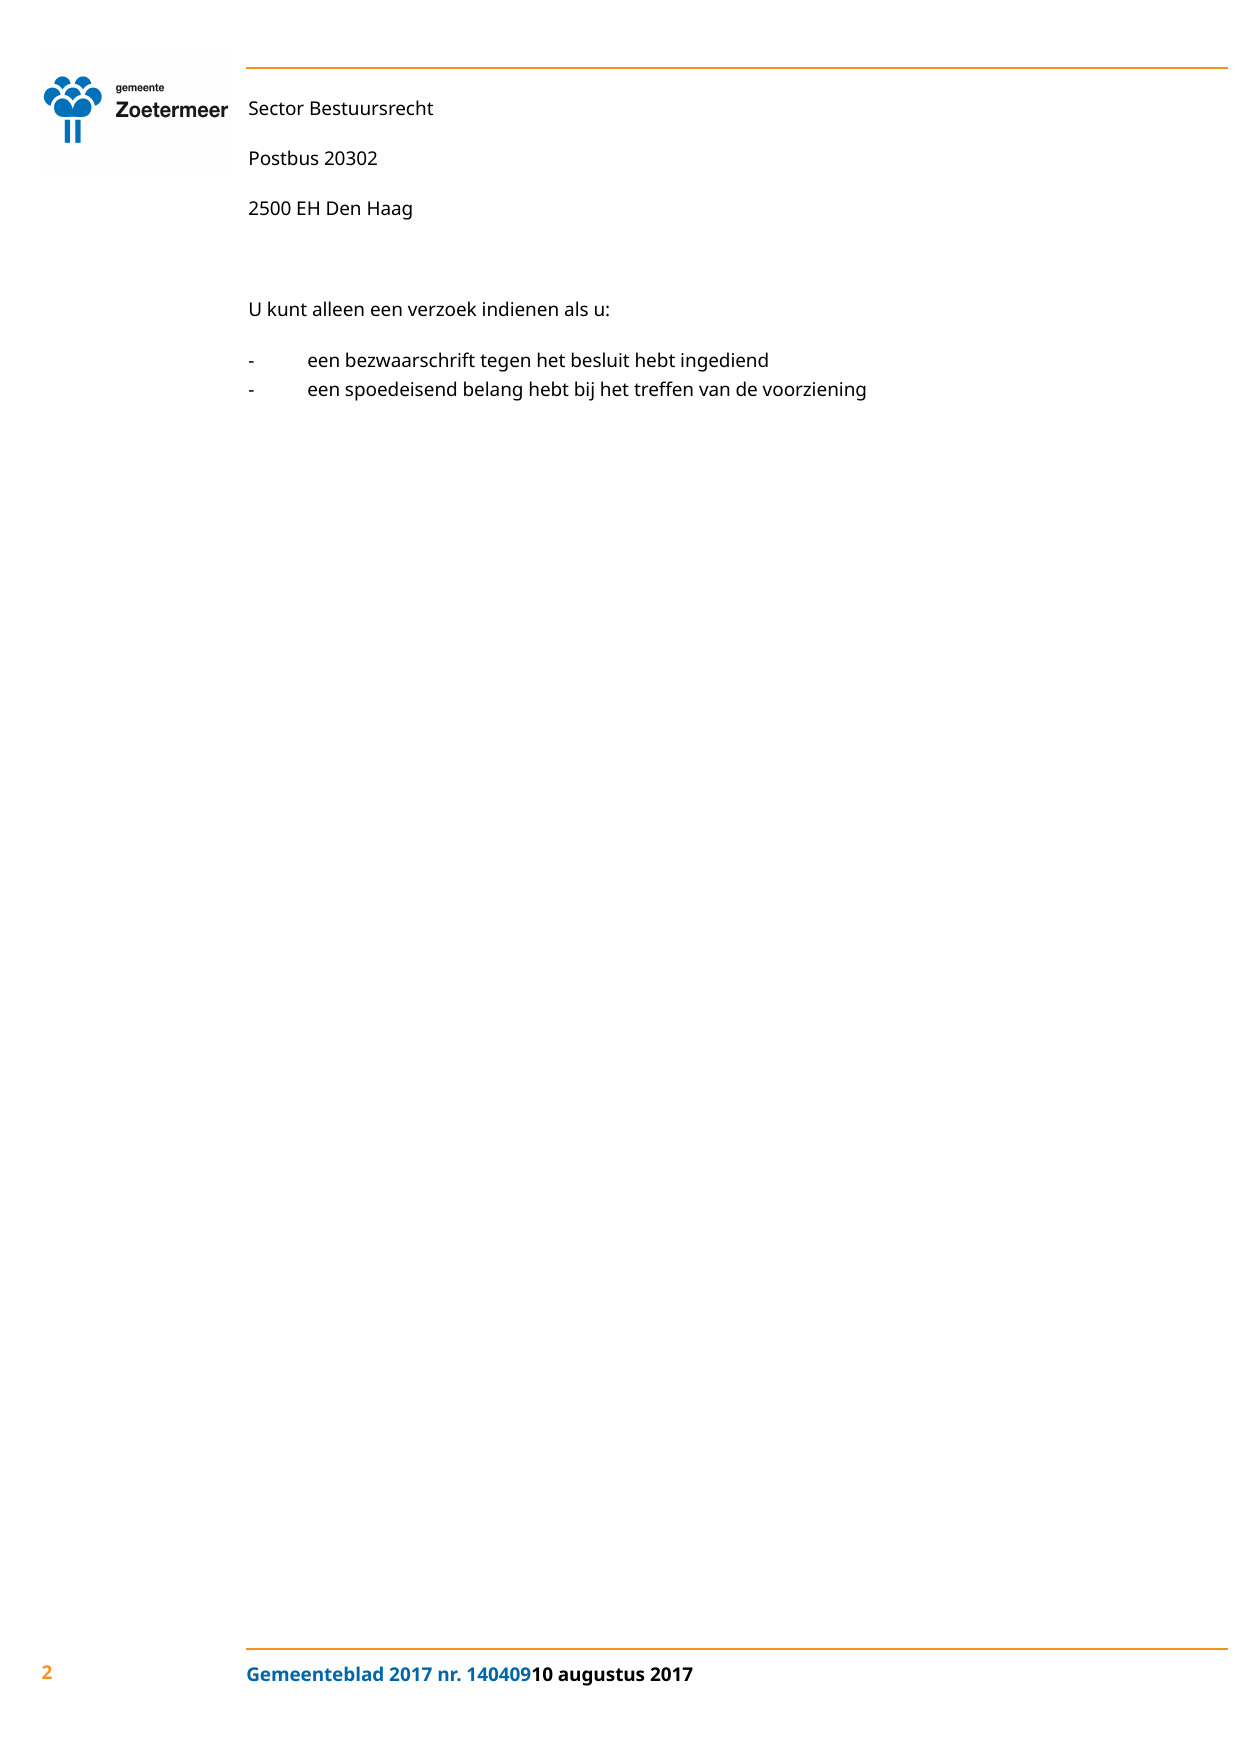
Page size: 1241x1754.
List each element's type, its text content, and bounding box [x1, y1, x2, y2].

text Postbus 20302 [248, 145, 1152, 171]
text U kunt alleen een verzoek indienen als u: [248, 296, 1152, 322]
list een bezwaarschrift tegen het besluit hebt ingediend [248, 347, 1152, 373]
list een spoedeisend belang hebt bij het treffen van de voorziening [248, 376, 1152, 402]
picture [41, 47, 231, 172]
text 2500 EH Den Haag [248, 196, 1152, 221]
text Sector Bestuursrecht [248, 95, 1152, 121]
